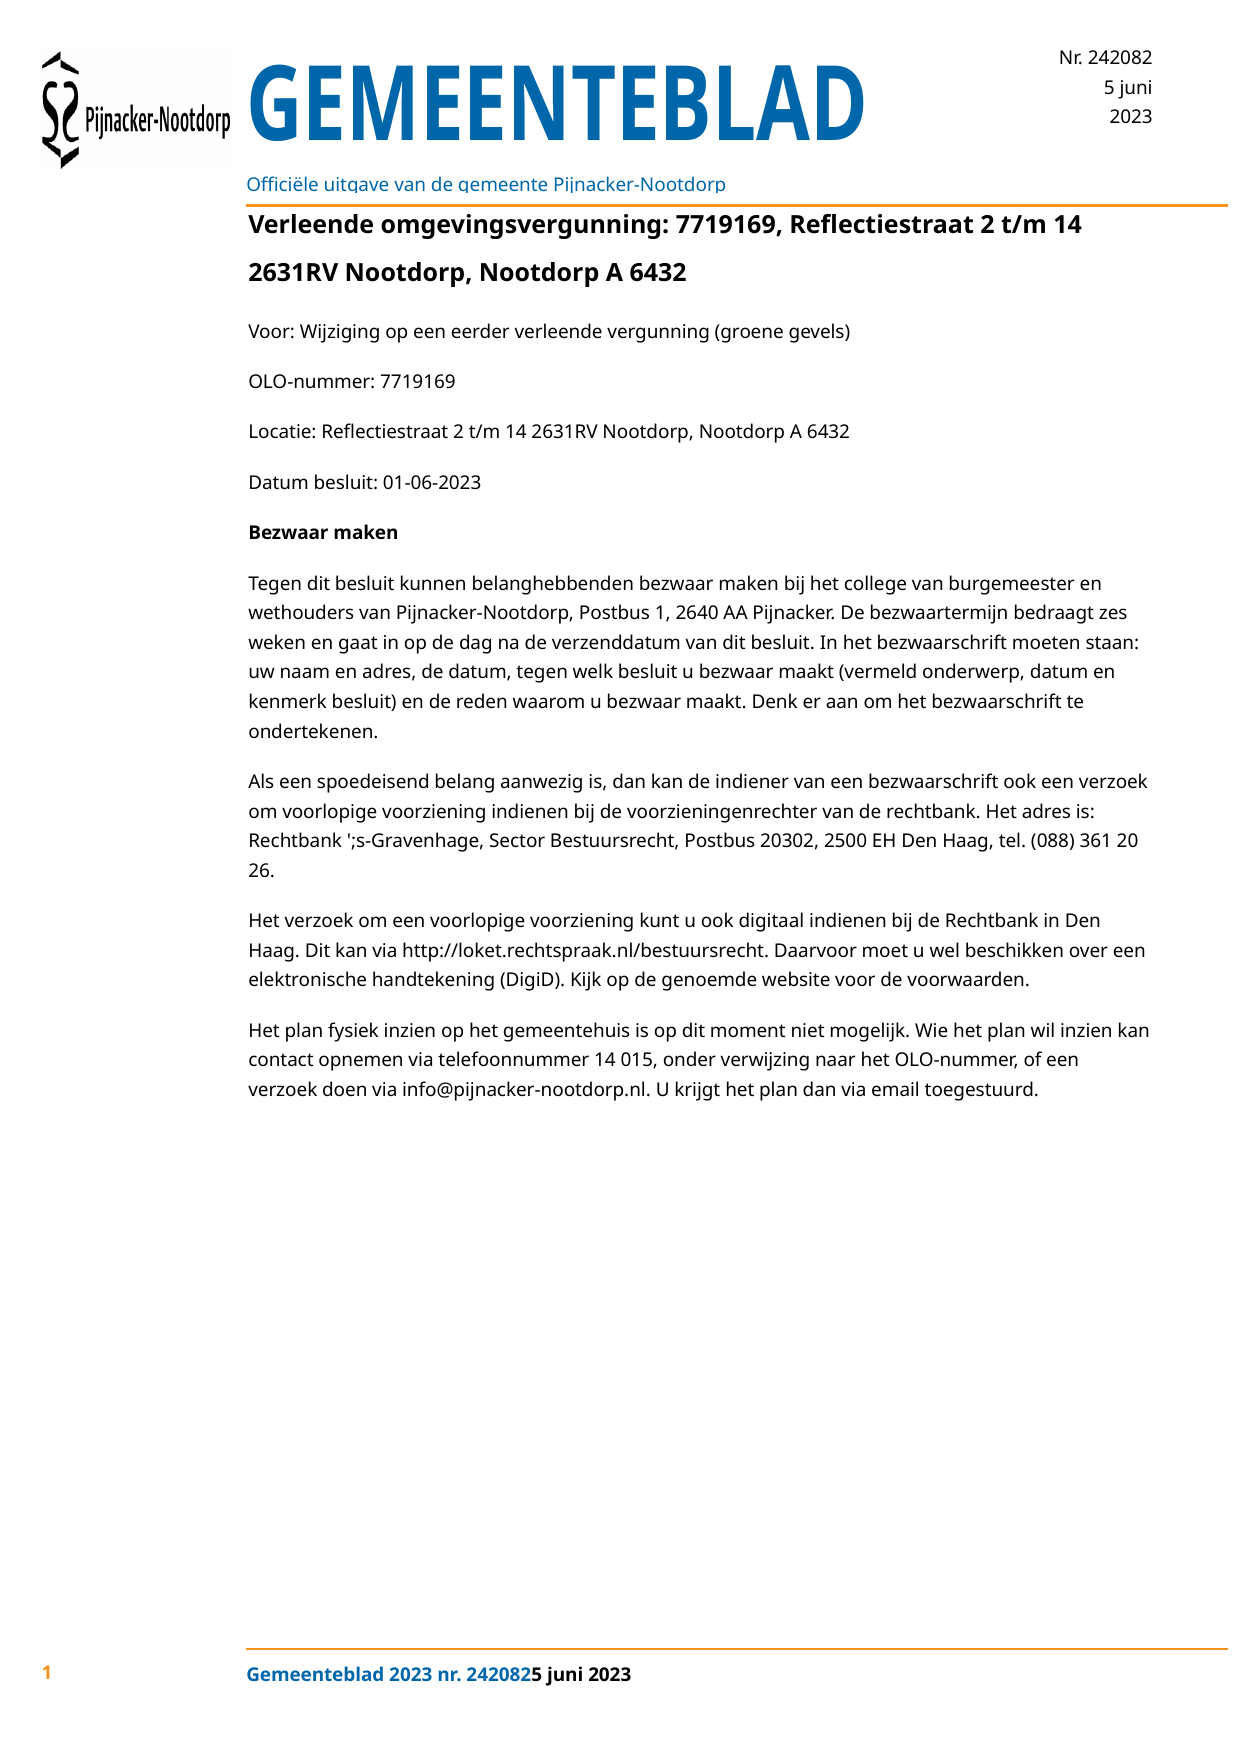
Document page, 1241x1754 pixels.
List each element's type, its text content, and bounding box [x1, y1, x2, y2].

text Tegen dit besluit kunnen belanghebbenden bezwaar maken bij het college van burgemeester en wethouders van Pijnacker-Nootdorp, Postbus 1, 2640 AA Pijnacker. De bezwaartermijn bedraagt zes weken en gaat in op de dag na de verzenddatum van dit besluit. In het bezwaarschrift moeten staan: uw naam en adres, de datum, tegen welk besluit u bezwaar maakt (vermeld onderwerp, datum en kenmerk besluit) en de reden waarom u bezwaar maakt. Denk er aan om het bezwaarschrift te ondertekenen. [248, 570, 1152, 744]
text Het verzoek om een voorlopige voorziening kunt u ook digitaal indienen bij de Rechtbank in Den Haag. Dit kan via http://loket.rechtspraak.nl/bestuursrecht. Daarvoor moet u wel beschikken over een elektronische handtekening (DigiD). Kijk op de genoemde website voor de voorwaarden. [248, 907, 1152, 992]
text Bezwaar maken [248, 519, 1152, 545]
text Als een spoedeisend belang aanwezig is, dan kan de indiener van een bezwaarschrift ook een verzoek om voorlopige voorziening indienen bij de voorzieningenrechter van de rechtbank. Het adres is: Rechtbank ';s-Gravenhage, Sector Bestuursrecht, Postbus 20302, 2500 EH Den Haag, tel. (088) 361 20 26. [248, 768, 1152, 883]
text Locatie: Reflectiestraat 2 t/m 14 2631RV Nootdorp, Nootdorp A 6432 [248, 419, 1152, 444]
text OLO-nummer: 7719169 [248, 368, 1152, 394]
text Verleende omgevingsvergunning: 7719169, Reflectiestraat 2 t/m 14 2631RV Nootdorp, Nootdorp A 6432 [248, 207, 1152, 288]
text Datum besluit: 01-06-2023 [248, 469, 1152, 495]
picture [41, 47, 231, 172]
text Het plan fysiek inzien op het gemeentehuis is op dit moment niet mogelijk. Wie het plan wil inzien kan contact opnemen via telefoonnummer 14 015, onder verwijzing naar het OLO-nummer, of een verzoek doen via info@pijnacker-nootdorp.nl. U krijgt het plan dan via email toegestuurd. [248, 1017, 1152, 1102]
text Voor: Wijziging op een eerder verleende vergunning (groene gevels) [248, 318, 1152, 344]
